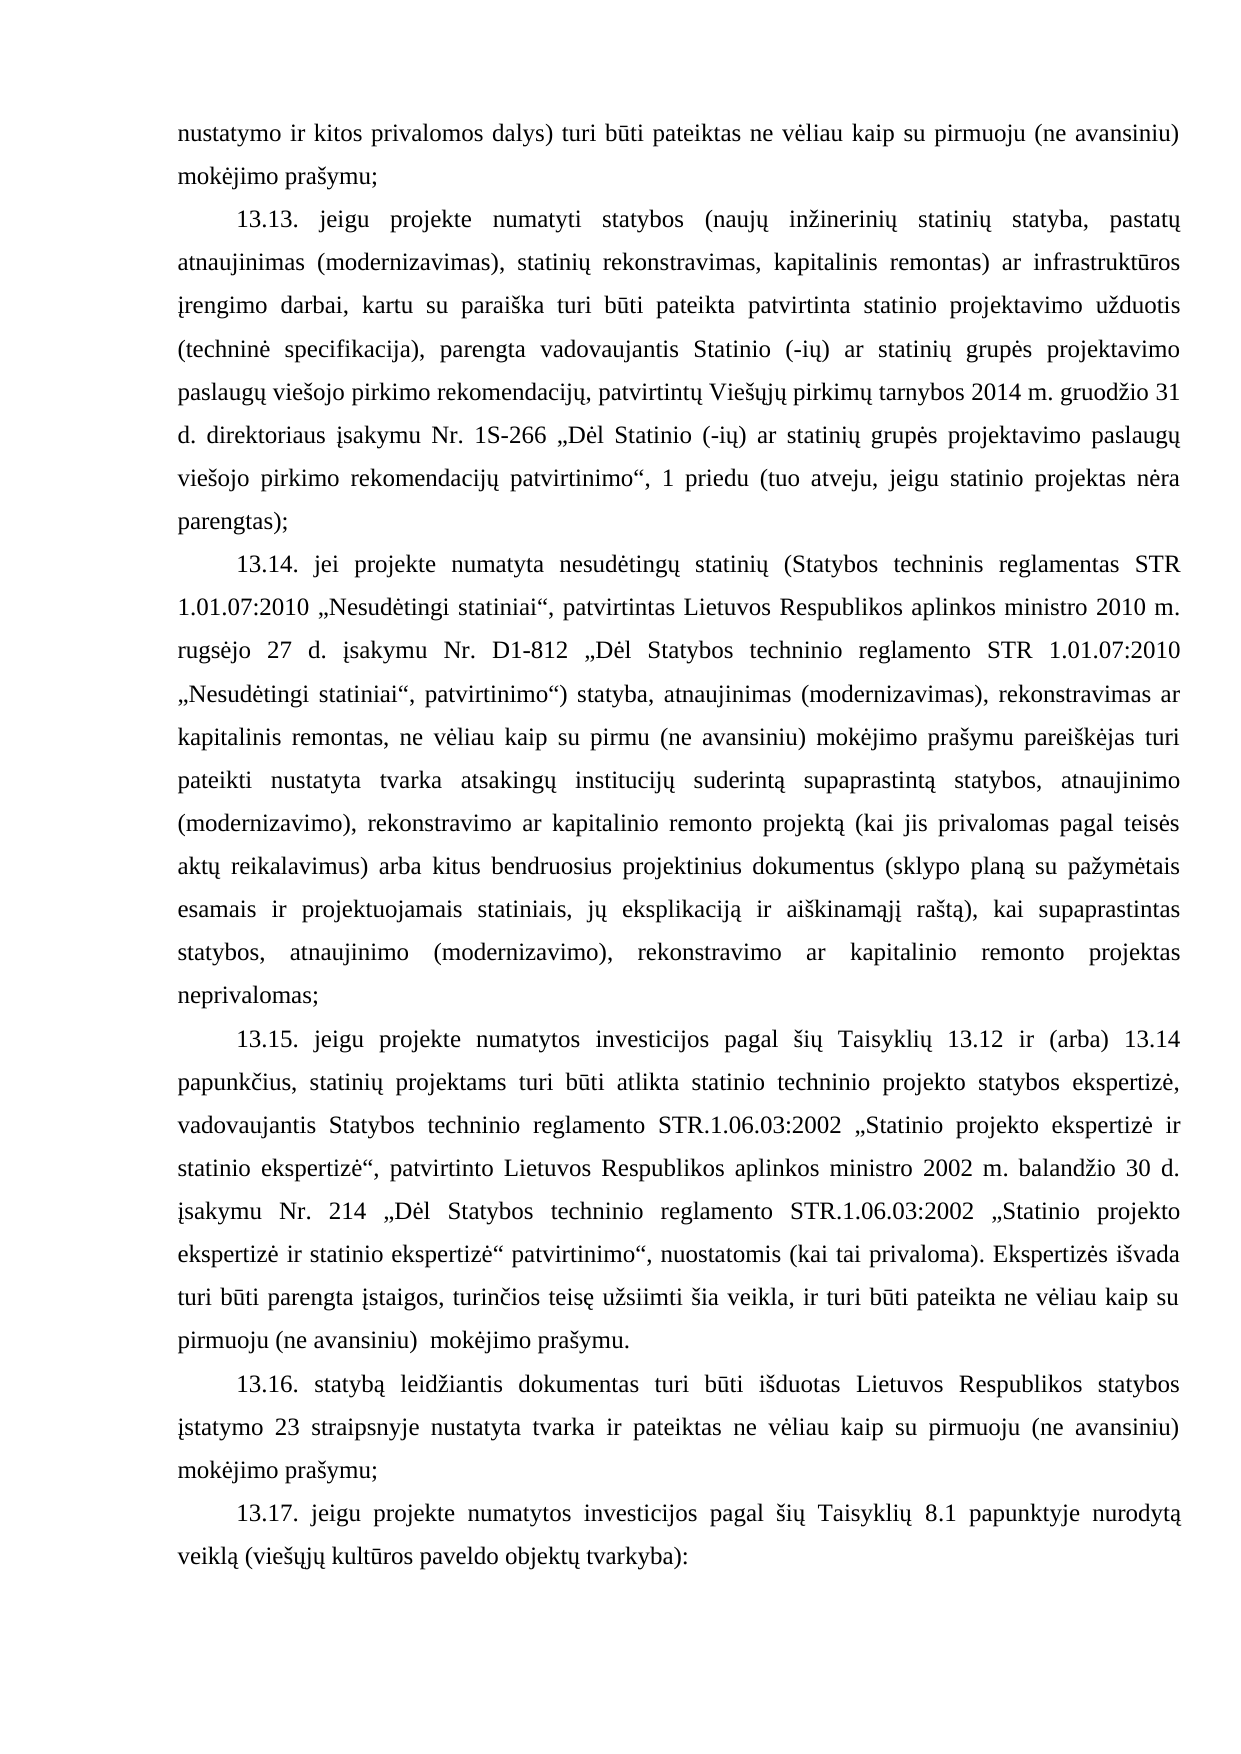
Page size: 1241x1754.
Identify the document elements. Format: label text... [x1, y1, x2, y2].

text 13.17. jeigu projekte numatytos investicijos pagal šių Taisyklių 8.1 papunktyje nurodytą veiklą (viešųjų kultūros paveldo objektų tvarkyba): [177, 1498, 1181, 1570]
text nustatymo ir kitos privalomos dalys) turi būti pateiktas ne vėliau kaip su pirmuoju (ne avansiniu) mokėjimo prašymu; [177, 118, 1181, 190]
text 13.15. jeigu projekte numatytos investicijos pagal šių Taisyklių 13.12 ir (arba) 13.14 papunkčius, statinių projektams turi būti atlikta statinio techninio projekto statybos ekspertizė, vadovaujantis Statybos techninio reglamento STR.1.06.03:2002 „Statinio projekto ekspertizė ir statinio ekspertizė“, patvirtinto Lietuvos Respublikos aplinkos ministro 2002 m. balandžio 30 d. įsakymu Nr. 214 „Dėl Statybos techninio reglamento STR.1.06.03:2002 „Statinio projekto ekspertizė ir statinio ekspertizė“ patvirtinimo“, nuostatomis (kai tai privaloma). Ekspertizės išvada turi būti parengta įstaigos, turinčios teisę užsiimti šia veikla, ir turi būti pateikta ne vėliau kaip su pirmuoju (ne avansiniu) mokėjimo prašymu. [177, 1024, 1181, 1354]
text 13.13. jeigu projekte numatyti statybos (naujų inžinerinių statinių statyba, pastatų atnaujinimas (modernizavimas), statinių rekonstravimas, kapitalinis remontas) ar infrastruktūros įrengimo darbai, kartu su paraiška turi būti pateikta patvirtinta statinio projektavimo užduotis (techninė specifikacija), parengta vadovaujantis Statinio (-ių) ar statinių grupės projektavimo paslaugų viešojo pirkimo rekomendacijų, patvirtintų Viešųjų pirkimų tarnybos 2014 m. gruodžio 31 d. direktoriaus įsakymu Nr. 1S-266 „Dėl Statinio (-ių) ar statinių grupės projektavimo paslaugų viešojo pirkimo rekomendacijų patvirtinimo“, 1 priedu (tuo atveju, jeigu statinio projektas nėra parengtas); [177, 204, 1181, 535]
text 13.14. jei projekte numatyta nesudėtingų statinių (Statybos techninis reglamentas STR 1.01.07:2010 „Nesudėtingi statiniai“, patvirtintas Lietuvos Respublikos aplinkos ministro 2010 m. rugsėjo 27 d. įsakymu Nr. D1-812 „Dėl Statybos techninio reglamento STR 1.01.07:2010 „Nesudėtingi statiniai“, patvirtinimo“) statyba, atnaujinimas (modernizavimas), rekonstravimas ar kapitalinis remontas, ne vėliau kaip su pirmu (ne avansiniu) mokėjimo prašymu pareiškėjas turi pateikti nustatyta tvarka atsakingų institucijų suderintą supaprastintą statybos, atnaujinimo (modernizavimo), rekonstravimo ar kapitalinio remonto projektą (kai jis privalomas pagal teisės aktų reikalavimus) arba kitus bendruosius projektinius dokumentus (sklypo planą su pažymėtais esamais ir projektuojamais statiniais, jų eksplikaciją ir aiškinamąjį raštą), kai supaprastintas statybos, atnaujinimo (modernizavimo), rekonstravimo ar kapitalinio remonto projektas neprivalomas; [177, 549, 1181, 1009]
text 13.16. statybą leidžiantis dokumentas turi būti išduotas Lietuvos Respublikos statybos įstatymo 23 straipsnyje nustatyta tvarka ir pateiktas ne vėliau kaip su pirmuoju (ne avansiniu) mokėjimo prašymu; [177, 1369, 1181, 1484]
